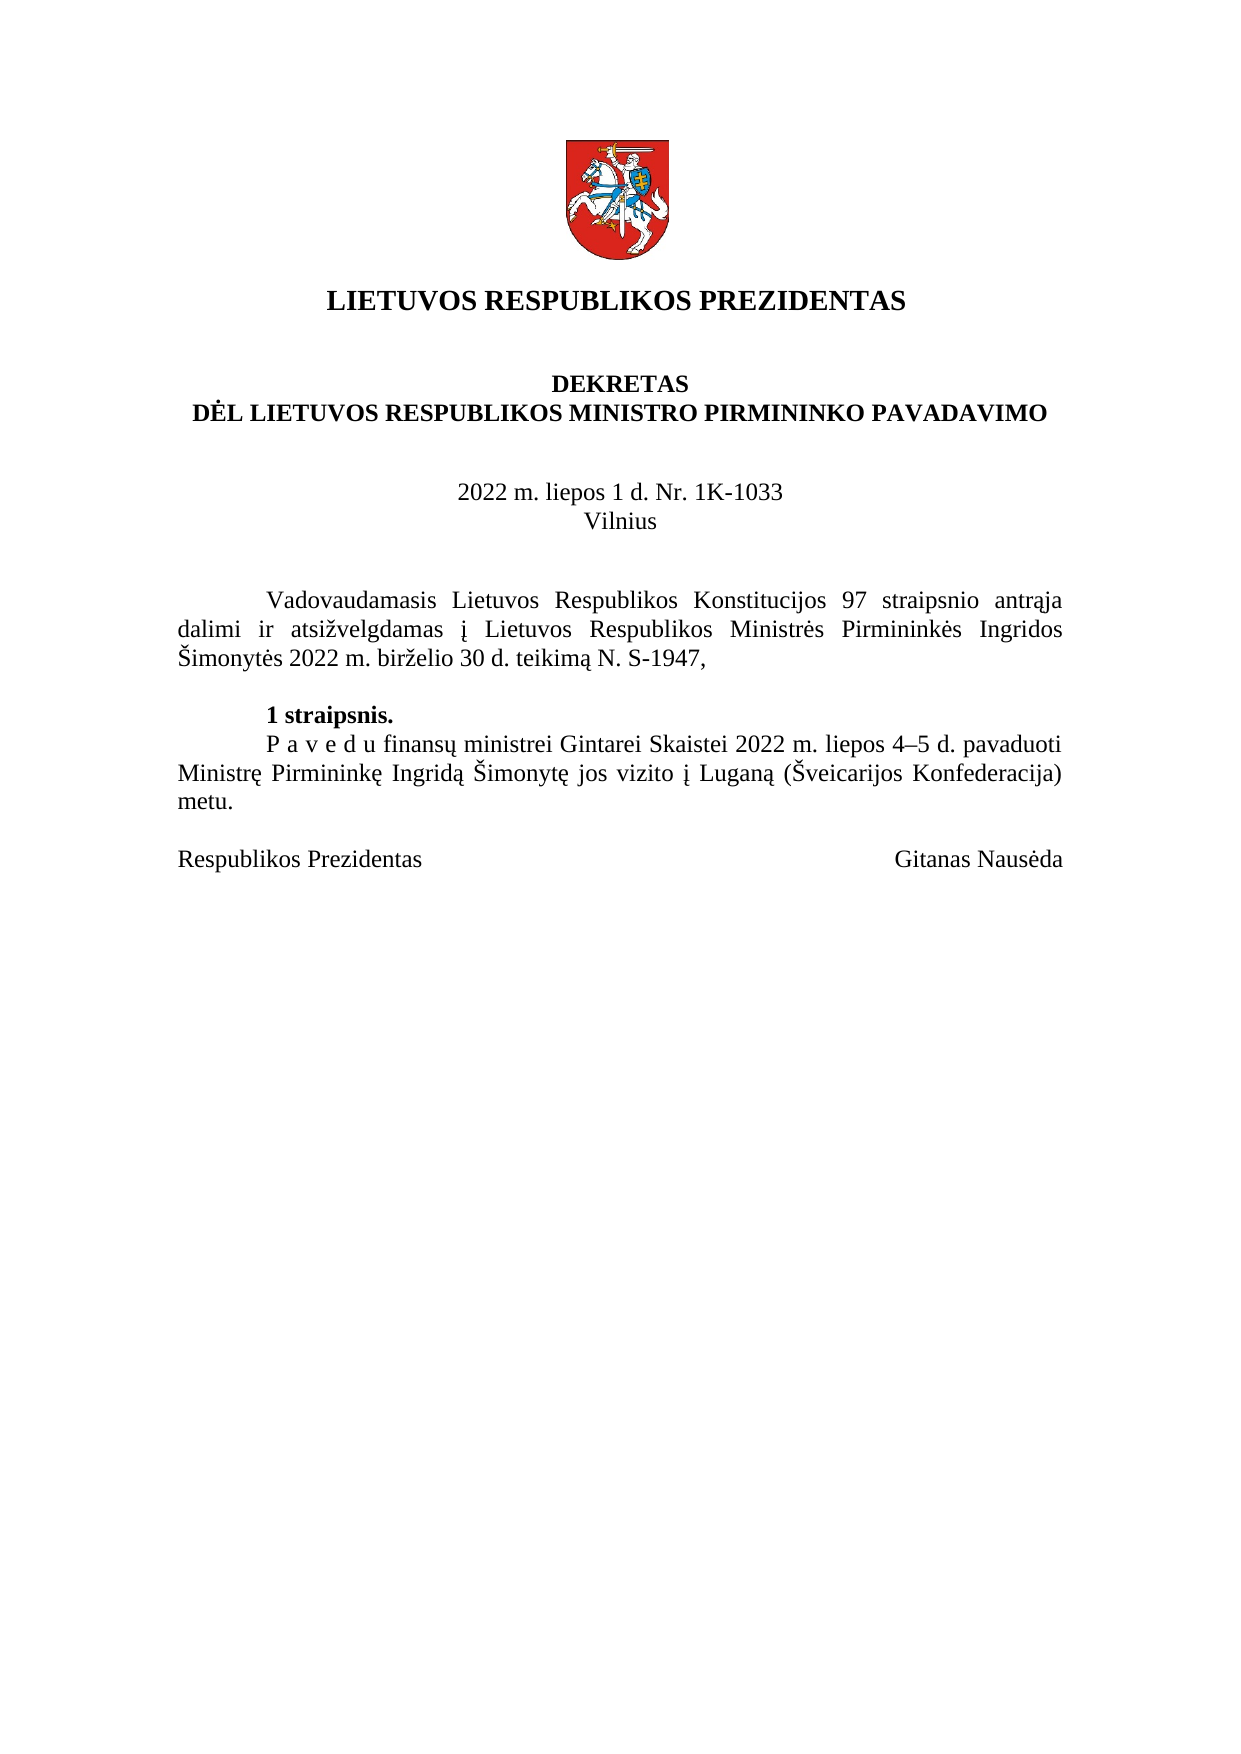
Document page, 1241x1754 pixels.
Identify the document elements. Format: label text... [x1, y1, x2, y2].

text Respublikos Prezidentas Gitanas Nausėda [177, 844, 1063, 873]
text LIETUVOS RESPUBLIKOS PREZIDENTAS [177, 283, 1063, 317]
text 2022 m. liepos 1 d. Nr. 1K-1033 [177, 477, 1063, 506]
text Vilnius [177, 506, 1063, 535]
text Vadovaudamasis Lietuvos Respublikos Konstitucijos 97 straipsnio antrąja dalimi ir atsižvelgdamas į Lietuvos Respublikos Ministrės Pirmininkės Ingridos Šimonytės 2022 m. birželio 30 d. teikimą N. S-1947, [177, 585, 1063, 671]
text 1 straipsnis. [177, 700, 1063, 729]
text P a v e d u finansų ministrei Gintarei Skaistei 2022 m. liepos 4–5 d. pavaduoti Ministrę Pirmininkę Ingridą Šimonytę jos vizito į Luganą (Šveicarijos Konfederacija) metu. [177, 729, 1063, 815]
text Dėl LIETUVOS RESPUBLIKOS MINISTRO PIRMININKO PAVADAVIMO [177, 398, 1063, 427]
text DEKRETAS [177, 369, 1063, 398]
